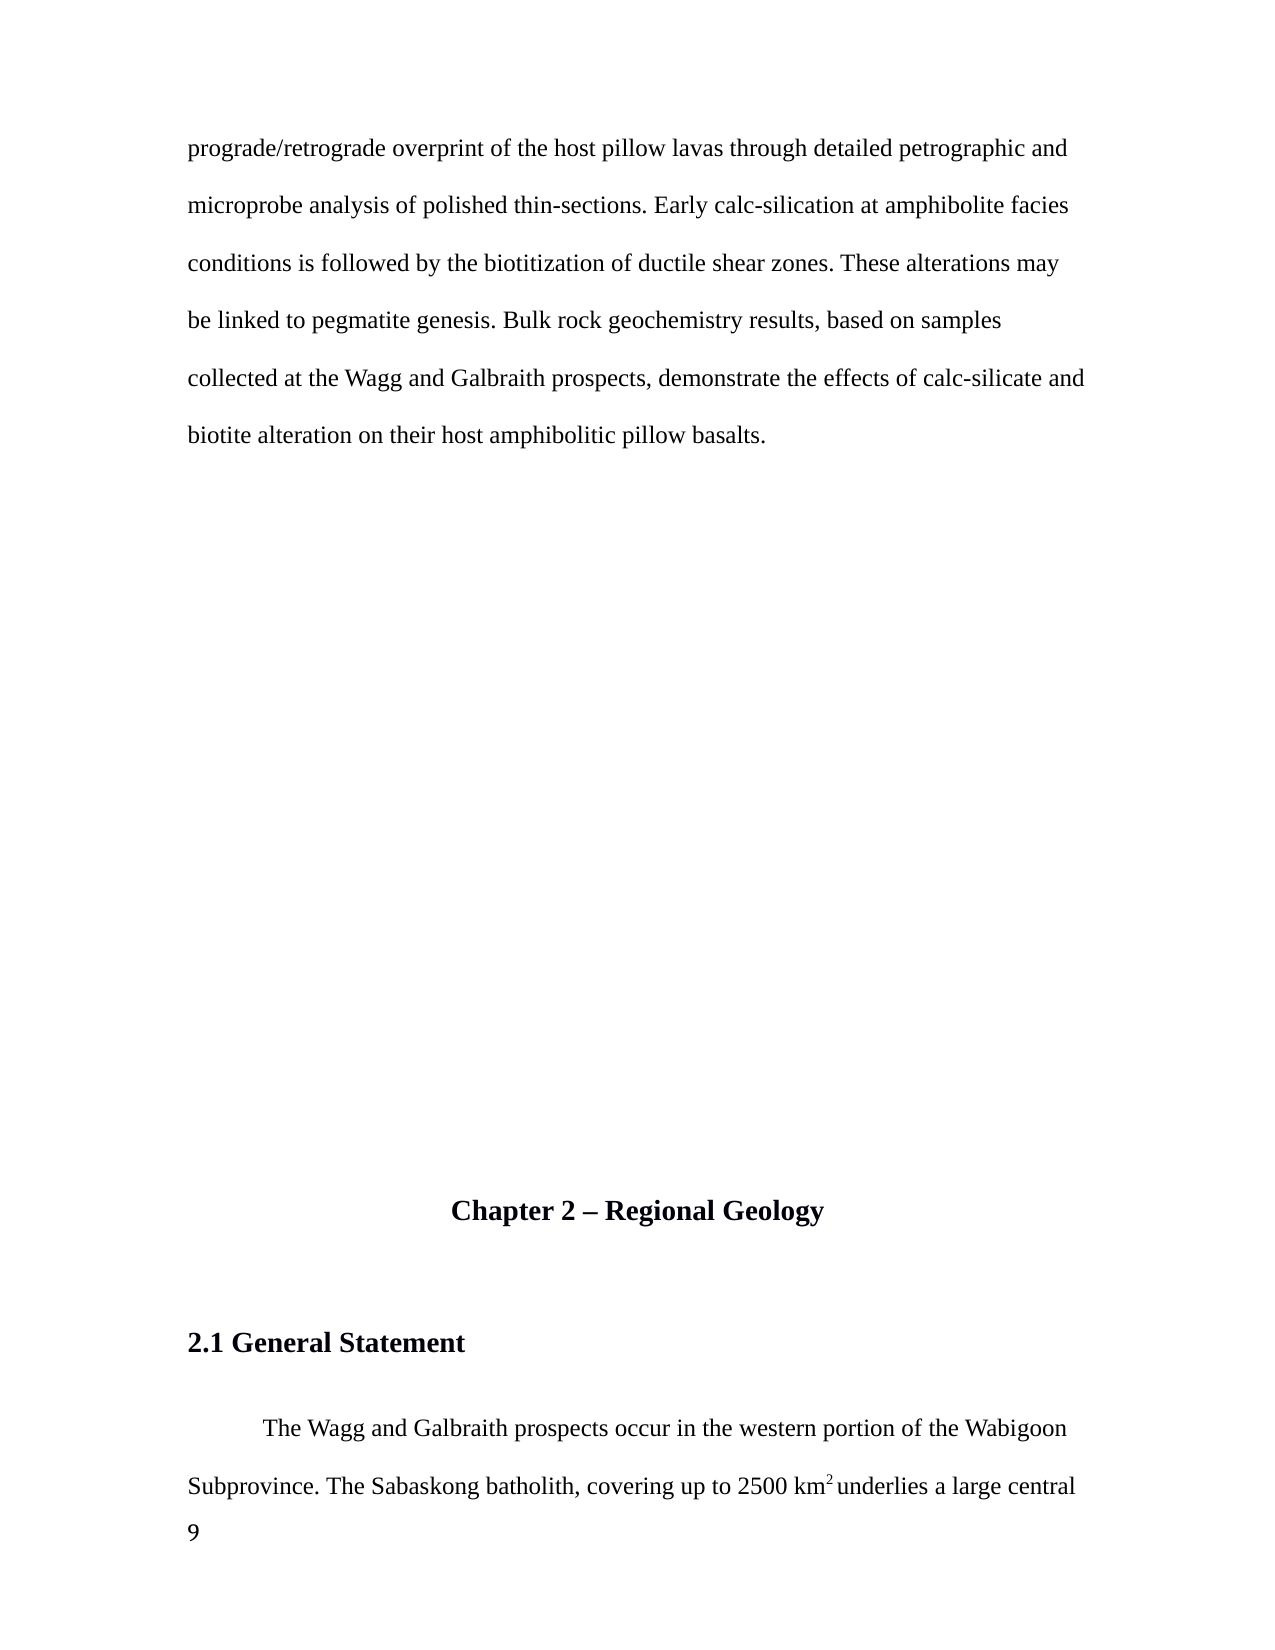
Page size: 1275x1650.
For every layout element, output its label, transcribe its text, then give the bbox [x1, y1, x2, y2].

list The Wagg and Galbraith prospects occur in the western portion of the Wabigoon Subprovince. The Sabaskong batholith, covering up to 2500 km2 underlies a large central [187, 1413, 1087, 1500]
title Chapter 2 – Regional Geology [187, 1193, 1087, 1226]
text prograde/retrograde overprint of the host pillow lavas through detailed petrographic and microprobe analysis of polished thin-sections. Early calc-silication at amphibolite facies conditions is followed by the biotitization of ductile shear zones. These alterations may be linked to pegmatite genesis. Bulk rock geochemistry results, based on samples collected at the Wagg and Galbraith prospects, demonstrate the effects of calc-silicate and biotite alteration on their host amphibolitic pillow basalts. [187, 133, 1087, 449]
title 2.1 General Statement [187, 1326, 1087, 1359]
